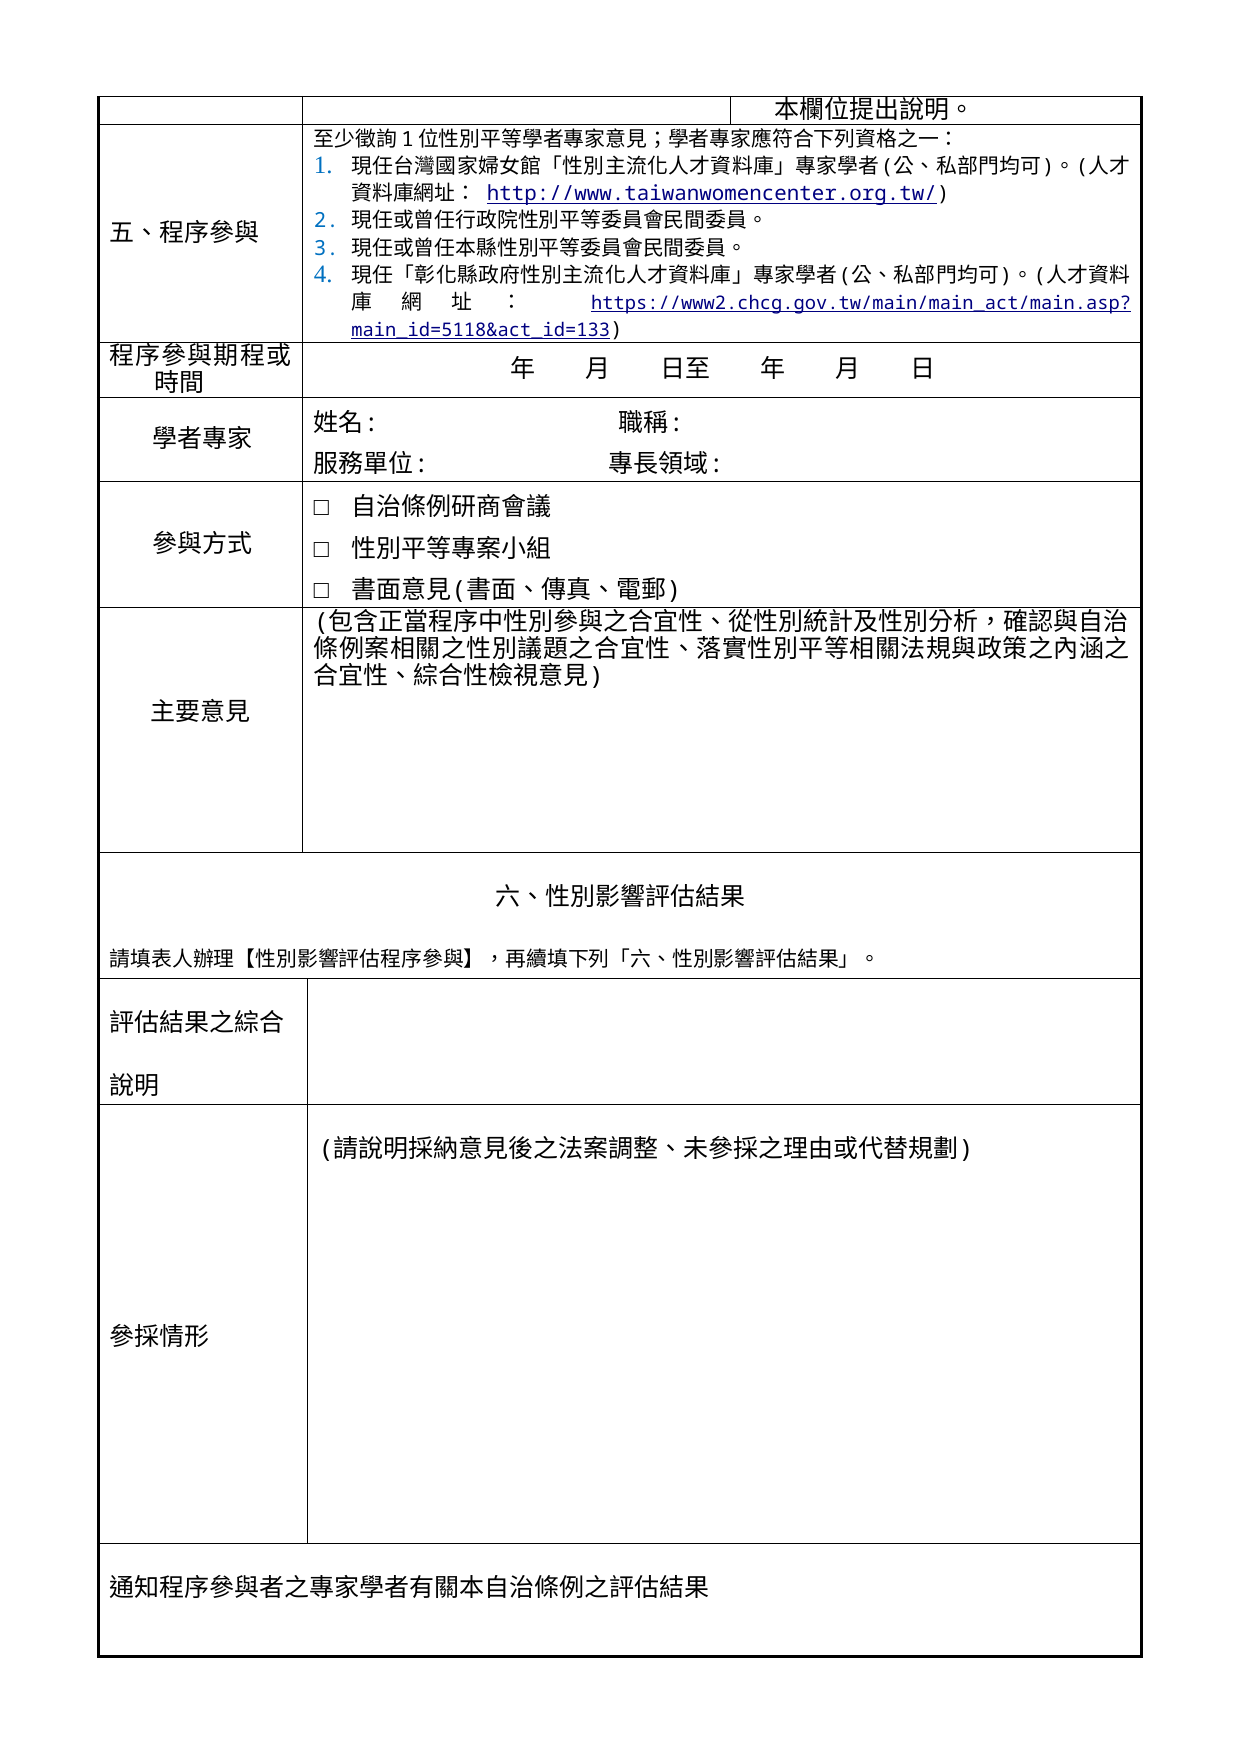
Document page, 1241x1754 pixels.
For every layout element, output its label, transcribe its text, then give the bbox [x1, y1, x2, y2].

table_cell [100, 97, 302, 124]
table_cell [303, 97, 730, 124]
table_cell 通知程序參與者之專家學者有關本自治條例之評估結果 [100, 1544, 1140, 1655]
table_cell 本欄位提出說明。 [731, 97, 1140, 124]
table_cell [308, 979, 1140, 1104]
table_cell 評估結果之綜合說明 [100, 979, 307, 1104]
table_cell 至少徵詢1位性別平等學者專家意見；學者專家應符合下列資格之一： 現任台灣國家婦女館「性別主流化人才資料庫」專家學者(公、私部門均可)。(人才資料庫網址： http://www.taiwanwomencenter.org.tw/) 現任或曾任行政院性別平等委員會民間委員。 現任或曾任本縣性別平等委員會民間委員。 現任「彰化縣政府性別主流化人才資料庫」專家學者(公、私部門均可)。(人才資料庫網址： https://www2.chcg.gov.tw/main/main_act/main.asp?main_id=5118&act_id=133) [303, 125, 1140, 342]
table_cell 自治條例研商會議 性別平等專案小組 書面意見(書面、傳真、電郵) [303, 482, 1140, 607]
table_cell 學者專家 [100, 398, 302, 481]
table_cell 姓名: 職稱: 服務單位: 專長領域: [303, 398, 1140, 481]
table_cell (包含正當程序中性別參與之合宜性、從性別統計及性別分析，確認與自治條例案相關之性別議題之合宜性、落實性別平等相關法規與政策之內涵之合宜性、綜合性檢視意見) [303, 608, 1140, 852]
table_cell 程序參與期程或時間 [100, 343, 302, 397]
table_cell 五、程序參與 [100, 125, 302, 342]
table_cell 年 月 日至 年 月 日 [303, 343, 1140, 397]
table_cell (請說明採納意見後之法案調整、未參採之理由或代替規劃) [308, 1105, 1140, 1543]
table_cell 參與方式 [100, 482, 302, 607]
table_cell 主要意見 [100, 608, 302, 852]
table_cell 參採情形 [100, 1105, 307, 1543]
table_cell 六、性別影響評估結果 請填表人辦理【性別影響評估程序參與】，再續填下列「六、性別影響評估結果」。 [100, 853, 1140, 978]
